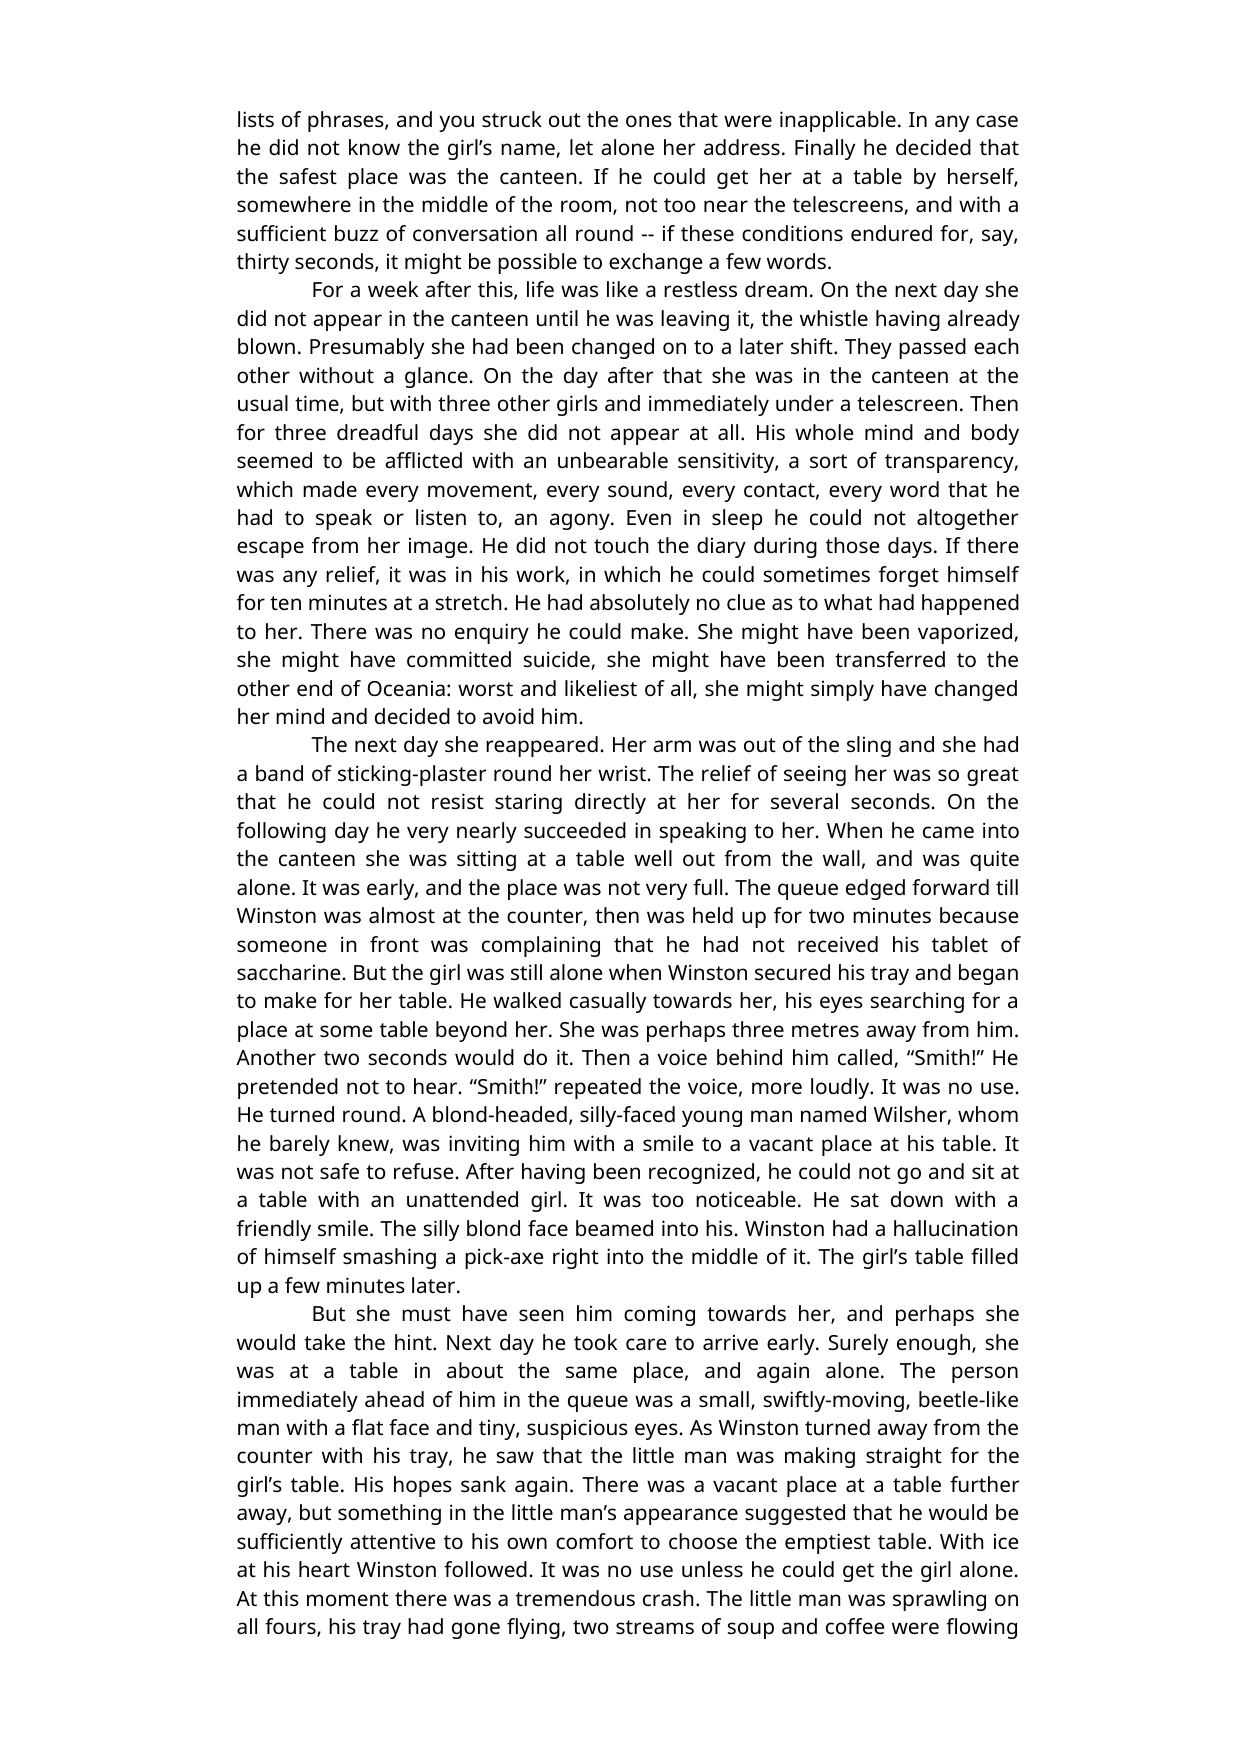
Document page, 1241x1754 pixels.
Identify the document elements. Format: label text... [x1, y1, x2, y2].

text For a week after this, life was like a restless dream. On the next day she did not appear in the canteen until he was leaving it, the whistle having already blown. Presumably she had been changed on to a later shift. They passed each other without a glance. On the day after that she was in the canteen at the usual time, but with three other girls and immediately under a telescreen. Then for three dreadful days she did not appear at all. His whole mind and body seemed to be afflicted with an unbearable sensitivity, a sort of transparency, which made every movement, every sound, every contact, every word that he had to speak or listen to, an agony. Even in sleep he could not altogether escape from her image. He did not touch the diary during those days. If there was any relief, it was in his work, in which he could sometimes forget himself for ten minutes at a stretch. He had absolutely no clue as to what had happened to her. There was no enquiry he could make. She might have been vaporized, she might have committed suicide, she might have been transferred to the other end of Oceania: worst and likeliest of all, she might simply have changed her mind and decided to avoid him. [236, 276, 1021, 731]
text lists of phrases, and you struck out the ones that were inapplicable. In any case he did not know the girl’s name, let alone her address. Finally he decided that the safest place was the canteen. If he could get her at a table by herself, somewhere in the middle of the room, not too near the telescreens, and with a sufficient buzz of conversation all round -- if these conditions endured for, say, thirty seconds, it might be possible to exchange a few words. [236, 105, 1021, 276]
text The next day she reappeared. Her arm was out of the sling and she had a band of sticking-plaster round her wrist. The relief of seeing her was so great that he could not resist staring directly at her for several seconds. On the following day he very nearly succeeded in speaking to her. When he came into the canteen she was sitting at a table well out from the wall, and was quite alone. It was early, and the place was not very full. The queue edged forward till Winston was almost at the counter, then was held up for two minutes because someone in front was complaining that he had not received his tablet of saccharine. But the girl was still alone when Winston secured his tray and began to make for her table. He walked casually towards her, his eyes searching for a place at some table beyond her. She was perhaps three metres away from him. Another two seconds would do it. Then a voice behind him called, “Smith!” He pretended not to hear. “Smith!” repeated the voice, more loudly. It was no use. He turned round. A blond-headed, silly-faced young man named Wilsher, whom he barely knew, was inviting him with a smile to a vacant place at his table. It was not safe to refuse. After having been recognized, he could not go and sit at a table with an unattended girl. It was too noticeable. He sat down with a friendly smile. The silly blond face beamed into his. Winston had a hallucination of himself smashing a pick-axe right into the middle of it. The girl’s table filled up a few minutes later. [236, 731, 1021, 1299]
text But she must have seen him coming towards her, and perhaps she would take the hint. Next day he took care to arrive early. Surely enough, she was at a table in about the same place, and again alone. The person immediately ahead of him in the queue was a small, swiftly-moving, beetle-like man with a flat face and tiny, suspicious eyes. As Winston turned away from the counter with his tray, he saw that the little man was making straight for the girl’s table. His hopes sank again. There was a vacant place at a table further away, but something in the little man’s appearance suggested that he would be sufficiently attentive to his own comfort to choose the emptiest table. With ice at his heart Winston followed. It was no use unless he could get the girl alone. At this moment there was a tremendous crash. The little man was sprawling on all fours, his tray had gone flying, two streams of soup and coffee were flowing [236, 1299, 1021, 1641]
